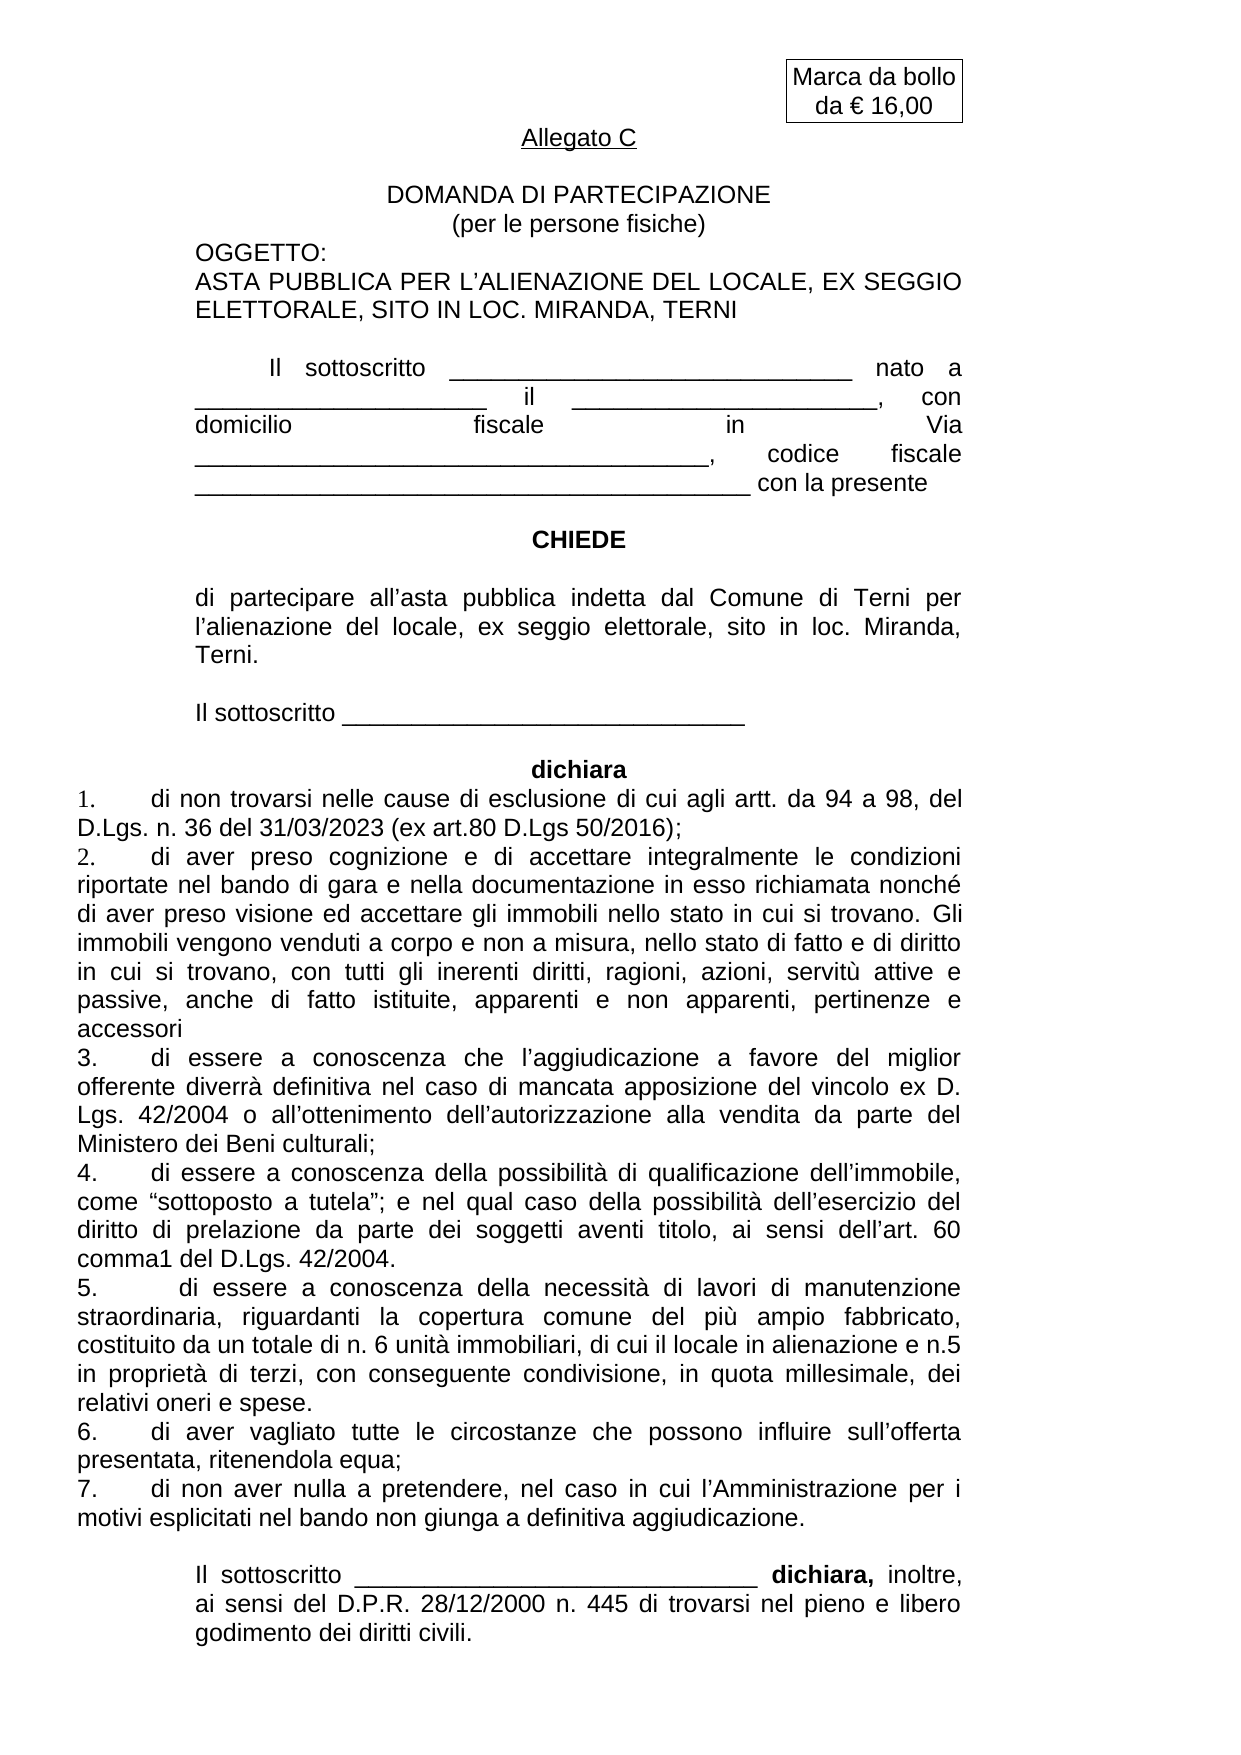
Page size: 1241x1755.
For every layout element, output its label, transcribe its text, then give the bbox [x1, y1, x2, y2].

text DOMANDA DI PARTECIPAZIONE [195, 180, 963, 209]
text di partecipare all’asta pubblica indetta dal Comune di Terni per l’alienazione del locale, ex seggio elettorale, sito in loc. Miranda, Terni. [195, 583, 963, 669]
list di non aver nulla a pretendere, nel caso in cui l’Amministrazione per i motivi esplicitati nel bando non giunga a definitiva aggiudicazione. [77, 1474, 963, 1532]
text Marca da bollo da € 16,00 [787, 60, 962, 122]
text CHIEDE [195, 525, 963, 554]
text Il sottoscritto _____________________________ dichiara, inoltre, ai sensi del D.P.R. 28/12/2000 n. 445 di trovarsi nel pieno e libero godimento dei diritti civili. [195, 1561, 963, 1647]
text dichiara [195, 755, 963, 784]
list di non trovarsi nelle cause di esclusione di cui agli artt. da 94 a 98, del D.Lgs. n. 36 del 31/03/2023 (ex art.80 D.Lgs 50/2016); [77, 784, 963, 842]
text Il sottoscritto _____________________________ nato a _____________________ il ______________________, con domicilio fiscale in Via _____________________________________, codice fiscale ________________________________________ con la presente [195, 353, 963, 497]
list di essere a conoscenza della necessità di lavori di manutenzione straordinaria, riguardanti la copertura comune del più ampio fabbricato, costituito da un totale di n. 6 unità immobiliari, di cui il locale in alienazione e n.5 in proprietà di terzi, con conseguente condivisione, in quota millesimale, dei relativi oneri e spese. [77, 1273, 963, 1417]
list di essere a conoscenza che l’aggiudicazione a favore del miglior offerente diverrà definitiva nel caso di mancata apposizione del vincolo ex D. Lgs. 42/2004 o all’ottenimento dell’autorizzazione alla vendita da parte del Ministero dei Beni culturali; [77, 1043, 963, 1158]
text OGGETTO: [195, 238, 963, 267]
text Allegato C [195, 123, 963, 152]
text ASTA PUBBLICA PER L’ALIENAZIONE DEL LOCALE, EX SEGGIO ELETTORALE, SITO IN LOC. MIRANDA, TERNI [195, 267, 963, 324]
list di aver vagliato tutte le circostanze che possono influire sull’offerta presentata, ritenendola equa; [77, 1417, 963, 1474]
list di aver preso cognizione e di accettare integralmente le condizioni riportate nel bando di gara e nella documentazione in esso richiamata nonché di aver preso visione ed accettare gli immobili nello stato in cui si trovano. Gli immobili vengono venduti a corpo e non a misura, nello stato di fatto e di diritto in cui si trovano, con tutti gli inerenti diritti, ragioni, azioni, servitù attive e passive, anche di fatto istituite, apparenti e non apparenti, pertinenze e accessori [77, 842, 963, 1043]
list di essere a conoscenza della possibilità di qualificazione dell’immobile, come “sottoposto a tutela”; e nel qual caso della possibilità dell’esercizio del diritto di prelazione da parte dei soggetti aventi titolo, ai sensi dell’art. 60 comma1 del D.Lgs. 42/2004. [77, 1158, 963, 1273]
text (per le persone fisiche) [195, 209, 963, 238]
text Il sottoscritto _____________________________ [195, 698, 963, 727]
